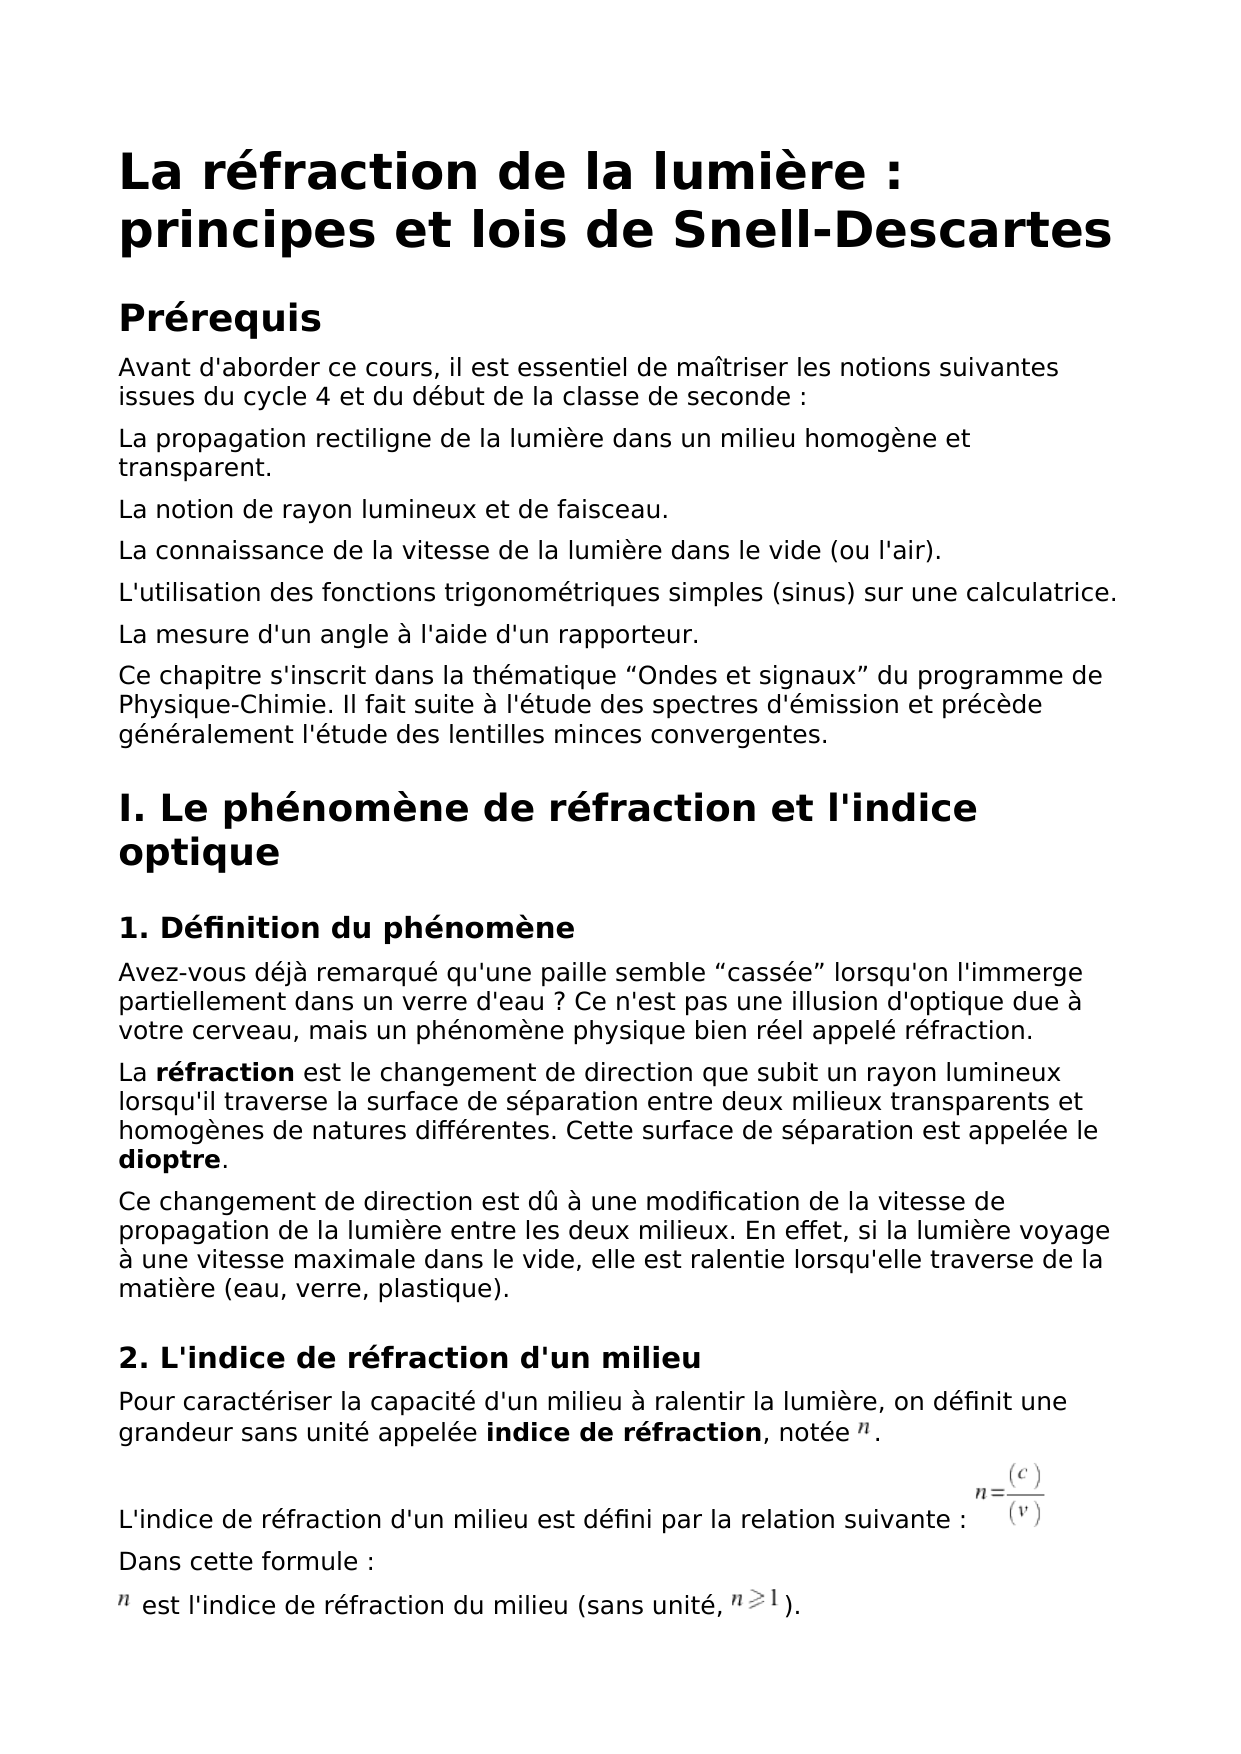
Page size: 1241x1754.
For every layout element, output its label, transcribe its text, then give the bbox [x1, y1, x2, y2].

subtitle La réfraction de la lumière : principes et lois de Snell-Descartes [118, 143, 1122, 259]
subtitle Prérequis [118, 297, 1122, 341]
subtitle I. Le phénomène de réfraction et l'indice optique [118, 787, 1122, 874]
picture [732, 1589, 784, 1614]
text Pour caractériser la capacité d'un milieu à ralentir la lumière, on définit une grandeur sans unité appelée indice de réfraction, notée . [118, 1388, 1122, 1448]
text La réfraction est le changement de direction que subit un rayon lumineux lorsqu'il traverse la surface de séparation entre deux milieux transparents et homogènes de natures différentes. Cette surface de séparation est appelée le dioptre. [118, 1058, 1122, 1174]
text La propagation rectiligne de la lumière dans un milieu homogène et transparent. [118, 424, 1122, 482]
text L'indice de réfraction d'un milieu est défini par la relation suivante : [118, 1460, 1122, 1535]
text L'utilisation des fonctions trigonométriques simples (sinus) sur une calculatrice. [118, 578, 1122, 607]
subtitle 2. L'indice de réfraction d'un milieu [118, 1341, 1122, 1375]
text La connaissance de la vitesse de la lumière dans le vide (ou l'air). [118, 537, 1122, 566]
text Avant d'aborder ce cours, il est essentiel de maîtriser les notions suivantes issues du cycle 4 et du début de la classe de seconde : [118, 353, 1122, 412]
text Ce chapitre s'inscrit dans la thématique “Ondes et signaux” du programme de Physique-Chimie. Il fait suite à l'étude des spectres d'émission et précède généralement l'étude des lentilles minces convergentes. [118, 662, 1122, 749]
text Dans cette formule : [118, 1547, 1122, 1577]
text Ce changement de direction est dû à une modification de la vitesse de propagation de la lumière entre les deux milieux. En effet, si la lumière voyage à une vitesse maximale dans le vide, elle est ralentie lorsqu'elle traverse de la matière (eau, verre, plastique). [118, 1187, 1122, 1304]
text Avez-vous déjà remarqué qu'une paille semble “cassée” lorsqu'on l'immerge partiellement dans un verre d'eau ? Ce n'est pas une illusion d'optique due à votre cerveau, mais un phénomène physique bien réel appelé réfraction. [118, 958, 1122, 1045]
text La notion de rayon lumineux et de faisceau. [118, 495, 1122, 524]
text est l'indice de réfraction du milieu (sans unité, ). [118, 1589, 1122, 1620]
text La mesure d'un angle à l'aide d'un rapporteur. [118, 620, 1122, 649]
picture [118, 1589, 134, 1614]
picture [975, 1460, 1053, 1529]
picture [858, 1416, 874, 1442]
subtitle 1. Définition du phénomène [118, 911, 1122, 945]
